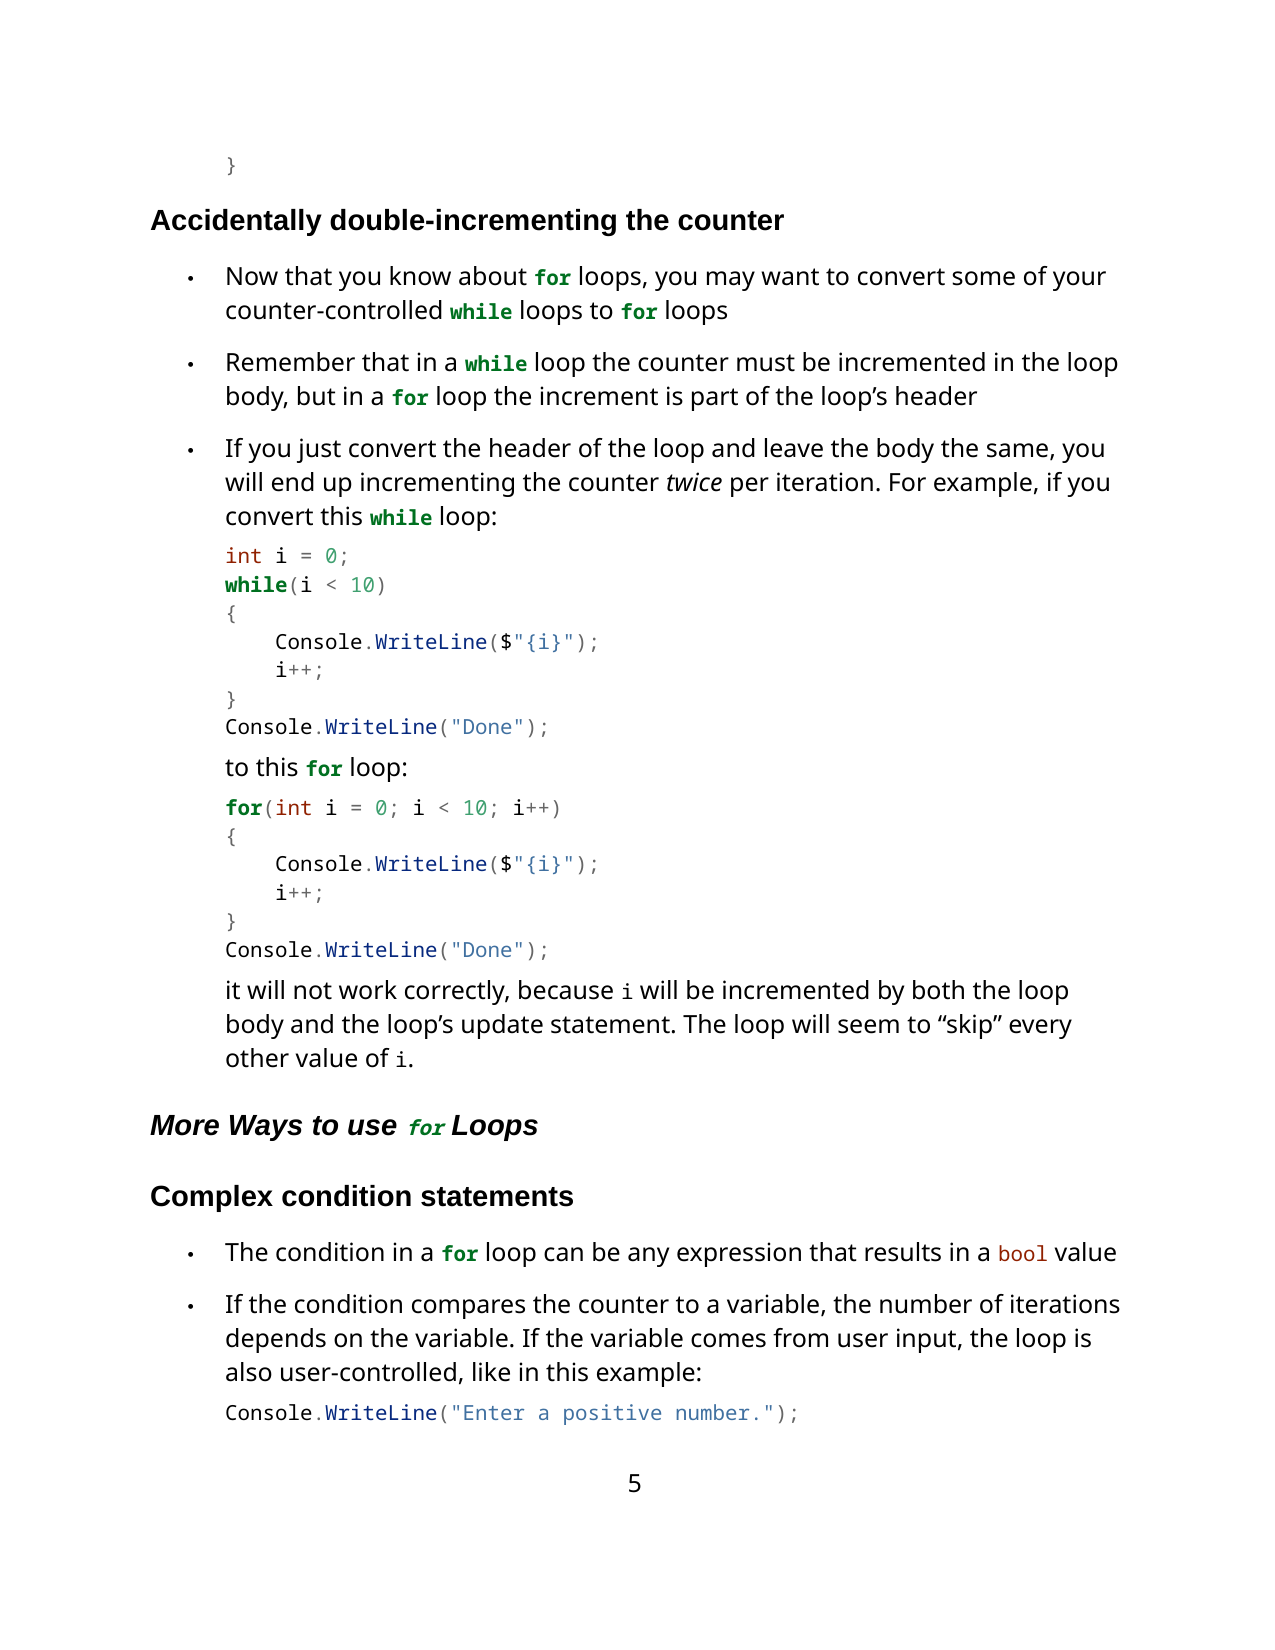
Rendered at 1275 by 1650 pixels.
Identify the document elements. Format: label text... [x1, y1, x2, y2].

list Now that you know about for loops, you may want to convert some of your counter-controlled while loops to for loops [187, 258, 1125, 327]
list while(i < 10) [187, 570, 1125, 598]
list { [187, 598, 1125, 627]
list If the condition compares the counter to a variable, the number of iterations depends on the variable. If the variable comes from user input, the loop is also user-controlled, like in this example: [187, 1286, 1125, 1389]
list If you just convert the header of the loop and leave the body the same, you will end up incrementing the counter twice per iteration. For example, if you convert this while loop: [187, 431, 1125, 533]
list for(int i = 0; i < 10; i++) [187, 793, 1125, 821]
list Console.WriteLine("Enter a positive number."); [187, 1398, 1125, 1426]
subtitle Complex condition statements [150, 1179, 1125, 1213]
list { [187, 821, 1125, 849]
list Console.WriteLine($"{i}"); [187, 849, 1125, 878]
list Console.WriteLine("Done"); [187, 712, 1125, 741]
list int i = 0; [187, 542, 1125, 570]
list Console.WriteLine("Done"); [187, 935, 1125, 963]
list } [187, 150, 1125, 178]
list to this for loop: [187, 750, 1125, 784]
list i++; [187, 878, 1125, 906]
subtitle More Ways to use for Loops [150, 1108, 1125, 1142]
list it will not work correctly, because i will be incremented by both the loop body and the loop’s update statement. The loop will seem to “skip” every other value of i. [187, 972, 1125, 1074]
list } [187, 684, 1125, 712]
list i++; [187, 655, 1125, 684]
list The condition in a for loop can be any expression that results in a bool value [187, 1234, 1125, 1268]
subtitle Accidentally double-incrementing the counter [150, 203, 1125, 237]
list Console.WriteLine($"{i}"); [187, 627, 1125, 655]
list Remember that in a while loop the counter must be incremented in the loop body, but in a for loop the increment is part of the loop’s header [187, 344, 1125, 413]
list } [187, 906, 1125, 935]
